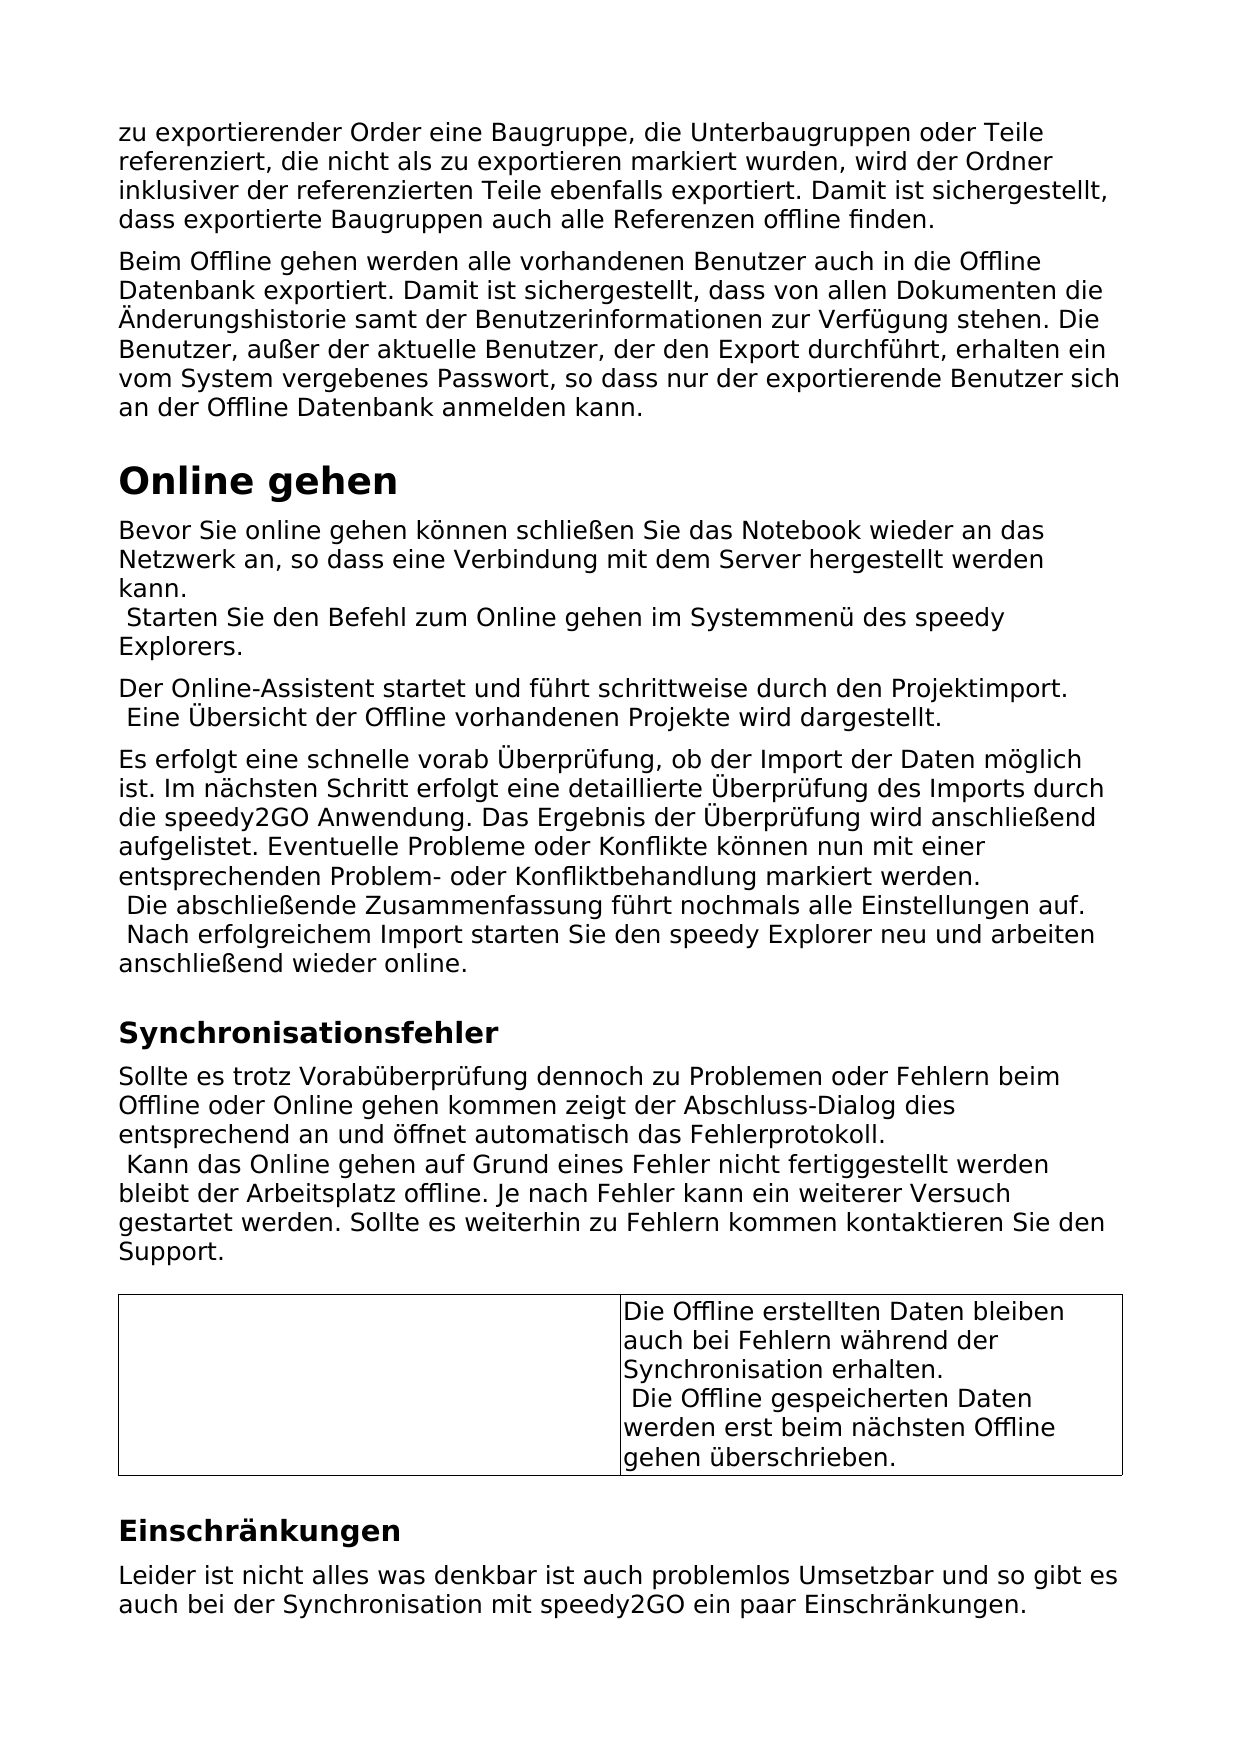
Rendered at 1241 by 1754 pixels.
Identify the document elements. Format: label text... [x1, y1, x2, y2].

subtitle Synchronisationsfehler [118, 1016, 1122, 1050]
text Bevor Sie online gehen können schließen Sie das Notebook wieder an das Netzwerk an, so dass eine Verbindung mit dem Server hergestellt werden kann. Starten Sie den Befehl zum Online gehen im Systemmenü des speedy Explorers. [118, 516, 1122, 662]
text Es erfolgt eine schnelle vorab Überprüfung, ob der Import der Daten möglich ist. Im nächsten Schritt erfolgt eine detaillierte Überprüfung des Imports durch die speedy2GO Anwendung. Das Ergebnis der Überprüfung wird anschließend aufgelistet. Eventuelle Probleme oder Konflikte können nun mit einer entsprechenden Problem- oder Konfliktbehandlung markiert werden. Die abschließende Zusammenfassung führt nochmals alle Einstellungen auf. Nach erfolgreichem Import starten Sie den speedy Explorer neu und arbeiten anschließend wieder online. [118, 745, 1122, 978]
text Sollte es trotz Vorabüberprüfung dennoch zu Problemen oder Fehlern beim Offline oder Online gehen kommen zeigt der Abschluss-Dialog dies entsprechend an und öffnet automatisch das Fehlerprotokoll. Kann das Online gehen auf Grund eines Fehler nicht fertiggestellt werden bleibt der Arbeitsplatz offline. Je nach Fehler kann ein weiterer Versuch gestartet werden. Sollte es weiterhin zu Fehlern kommen kontaktieren Sie den Support. [118, 1062, 1122, 1267]
text Leider ist nicht alles was denkbar ist auch problemlos Umsetzbar und so gibt es auch bei der Synchronisation mit speedy2GO ein paar Einschränkungen. [118, 1561, 1122, 1619]
subtitle Online gehen [118, 460, 1122, 503]
table_header [119, 1295, 620, 1475]
text Beim Offline gehen werden alle vorhandenen Benutzer auch in die Offline Datenbank exportiert. Damit ist sichergestellt, dass von allen Dokumenten die Änderungshistorie samt der Benutzerinformationen zur Verfügung stehen. Die Benutzer, außer der aktuelle Benutzer, der den Export durchführt, erhalten ein vom System vergebenes Passwort, so dass nur der exportierende Benutzer sich an der Offline Datenbank anmelden kann. [118, 247, 1122, 422]
subtitle Einschränkungen [118, 1515, 1122, 1549]
text zu exportierender Order eine Baugruppe, die Unterbaugruppen oder Teile referenziert, die nicht als zu exportieren markiert wurden, wird der Ordner inklusiver der referenzierten Teile ebenfalls exportiert. Damit ist sichergestellt, dass exportierte Baugruppen auch alle Referenzen offline finden. [118, 118, 1122, 235]
text Der Online-Assistent startet und führt schrittweise durch den Projektimport. Eine Übersicht der Offline vorhandenen Projekte wird dargestellt. [118, 674, 1122, 733]
table_header Die Offline erstellten Daten bleiben auch bei Fehlern während der Synchronisation erhalten. Die Offline gespeicherten Daten werden erst beim nächsten Offline gehen überschrieben. [621, 1295, 1122, 1475]
